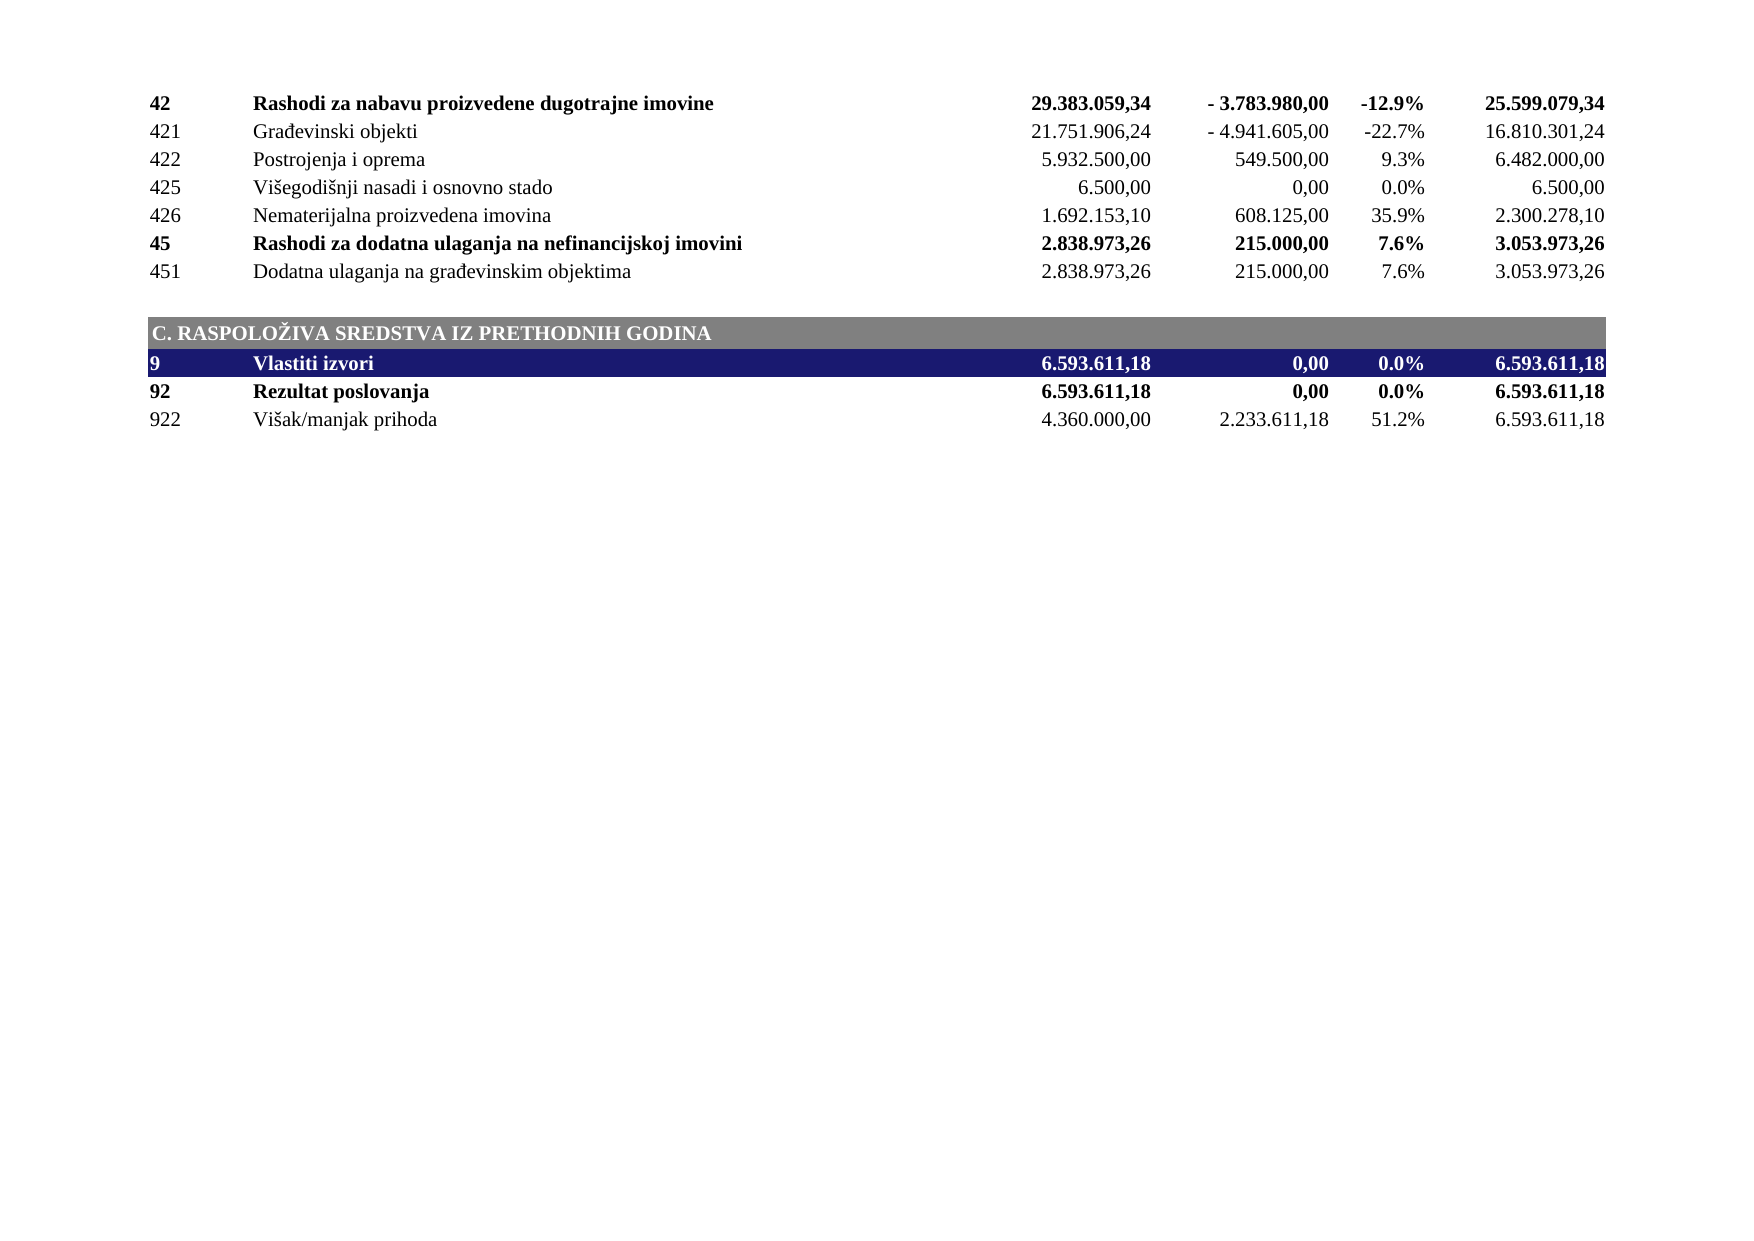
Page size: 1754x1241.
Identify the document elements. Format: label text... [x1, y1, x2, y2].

table_cell Postrojenja i oprema [251, 145, 972, 173]
table_cell 29.383.059,34 [972, 89, 1153, 117]
table_cell 45 [148, 229, 251, 257]
table_cell [1427, 317, 1606, 349]
table_cell 0.0% [1331, 173, 1427, 201]
table_cell Vlastiti izvori [251, 349, 972, 377]
table_cell 2.838.973,26 [972, 257, 1153, 285]
table_cell [1153, 317, 1331, 349]
table_cell -22.7% [1331, 117, 1427, 145]
table_cell C. RASPOLOŽIVA SREDSTVA IZ PRETHODNIH GODINA [148, 317, 1153, 349]
table_cell 5.932.500,00 [972, 145, 1153, 173]
table_cell 4.360.000,00 [972, 405, 1153, 433]
table_cell 422 [148, 145, 251, 173]
table_cell 16.810.301,24 [1427, 117, 1606, 145]
table_cell Rashodi za nabavu proizvedene dugotrajne imovine [251, 89, 972, 117]
table_cell [972, 285, 1153, 317]
table_cell 608.125,00 [1153, 201, 1331, 229]
table_cell 42 [148, 89, 251, 117]
table_cell -12.9% [1331, 89, 1427, 117]
table_cell 6.593.611,18 [972, 377, 1153, 405]
table_cell [1331, 285, 1427, 317]
table_cell Rezultat poslovanja [251, 377, 972, 405]
table_cell 922 [148, 405, 251, 433]
table_cell 6.593.611,18 [1427, 405, 1606, 433]
table_cell Rashodi za dodatna ulaganja na nefinancijskoj imovini [251, 229, 972, 257]
table_cell 425 [148, 173, 251, 201]
table_cell 0,00 [1153, 349, 1331, 377]
table_cell 6.500,00 [972, 173, 1153, 201]
table_cell 7.6% [1331, 257, 1427, 285]
table_cell [1427, 285, 1606, 317]
table_cell Višak/manjak prihoda [251, 405, 972, 433]
table_cell 6.482.000,00 [1427, 145, 1606, 173]
table_cell 421 [148, 117, 251, 145]
table_cell 1.692.153,10 [972, 201, 1153, 229]
table_cell 9 [148, 349, 251, 377]
table_cell 3.053.973,26 [1427, 257, 1606, 285]
table_cell 51.2% [1331, 405, 1427, 433]
table_cell - 3.783.980,00 [1153, 89, 1331, 117]
table_cell [1331, 317, 1427, 349]
table_cell 92 [148, 377, 251, 405]
table_cell - 4.941.605,00 [1153, 117, 1331, 145]
table_cell Nematerijalna proizvedena imovina [251, 201, 972, 229]
table_cell 2.838.973,26 [972, 229, 1153, 257]
table_cell 0,00 [1153, 377, 1331, 405]
table_cell 7.6% [1331, 229, 1427, 257]
table_cell 21.751.906,24 [972, 117, 1153, 145]
table_cell 549.500,00 [1153, 145, 1331, 173]
table_cell 426 [148, 201, 251, 229]
table_cell [251, 285, 972, 317]
table_cell 215.000,00 [1153, 257, 1331, 285]
table_cell 0.0% [1331, 349, 1427, 377]
table_cell 451 [148, 257, 251, 285]
table_cell 2.233.611,18 [1153, 405, 1331, 433]
table_cell 9.3% [1331, 145, 1427, 173]
table_cell 0,00 [1153, 173, 1331, 201]
table_cell 3.053.973,26 [1427, 229, 1606, 257]
table_cell 35.9% [1331, 201, 1427, 229]
table_cell 6.593.611,18 [1427, 377, 1606, 405]
table_cell 2.300.278,10 [1427, 201, 1606, 229]
table_cell 215.000,00 [1153, 229, 1331, 257]
table_cell [148, 285, 251, 317]
table_cell 6.593.611,18 [972, 349, 1153, 377]
table_cell 6.593.611,18 [1427, 349, 1606, 377]
table_cell 0.0% [1331, 377, 1427, 405]
table_cell 25.599.079,34 [1427, 89, 1606, 117]
table_cell [1153, 285, 1331, 317]
table_cell 6.500,00 [1427, 173, 1606, 201]
table_cell Višegodišnji nasadi i osnovno stado [251, 173, 972, 201]
table_cell Dodatna ulaganja na građevinskim objektima [251, 257, 972, 285]
table_cell Građevinski objekti [251, 117, 972, 145]
